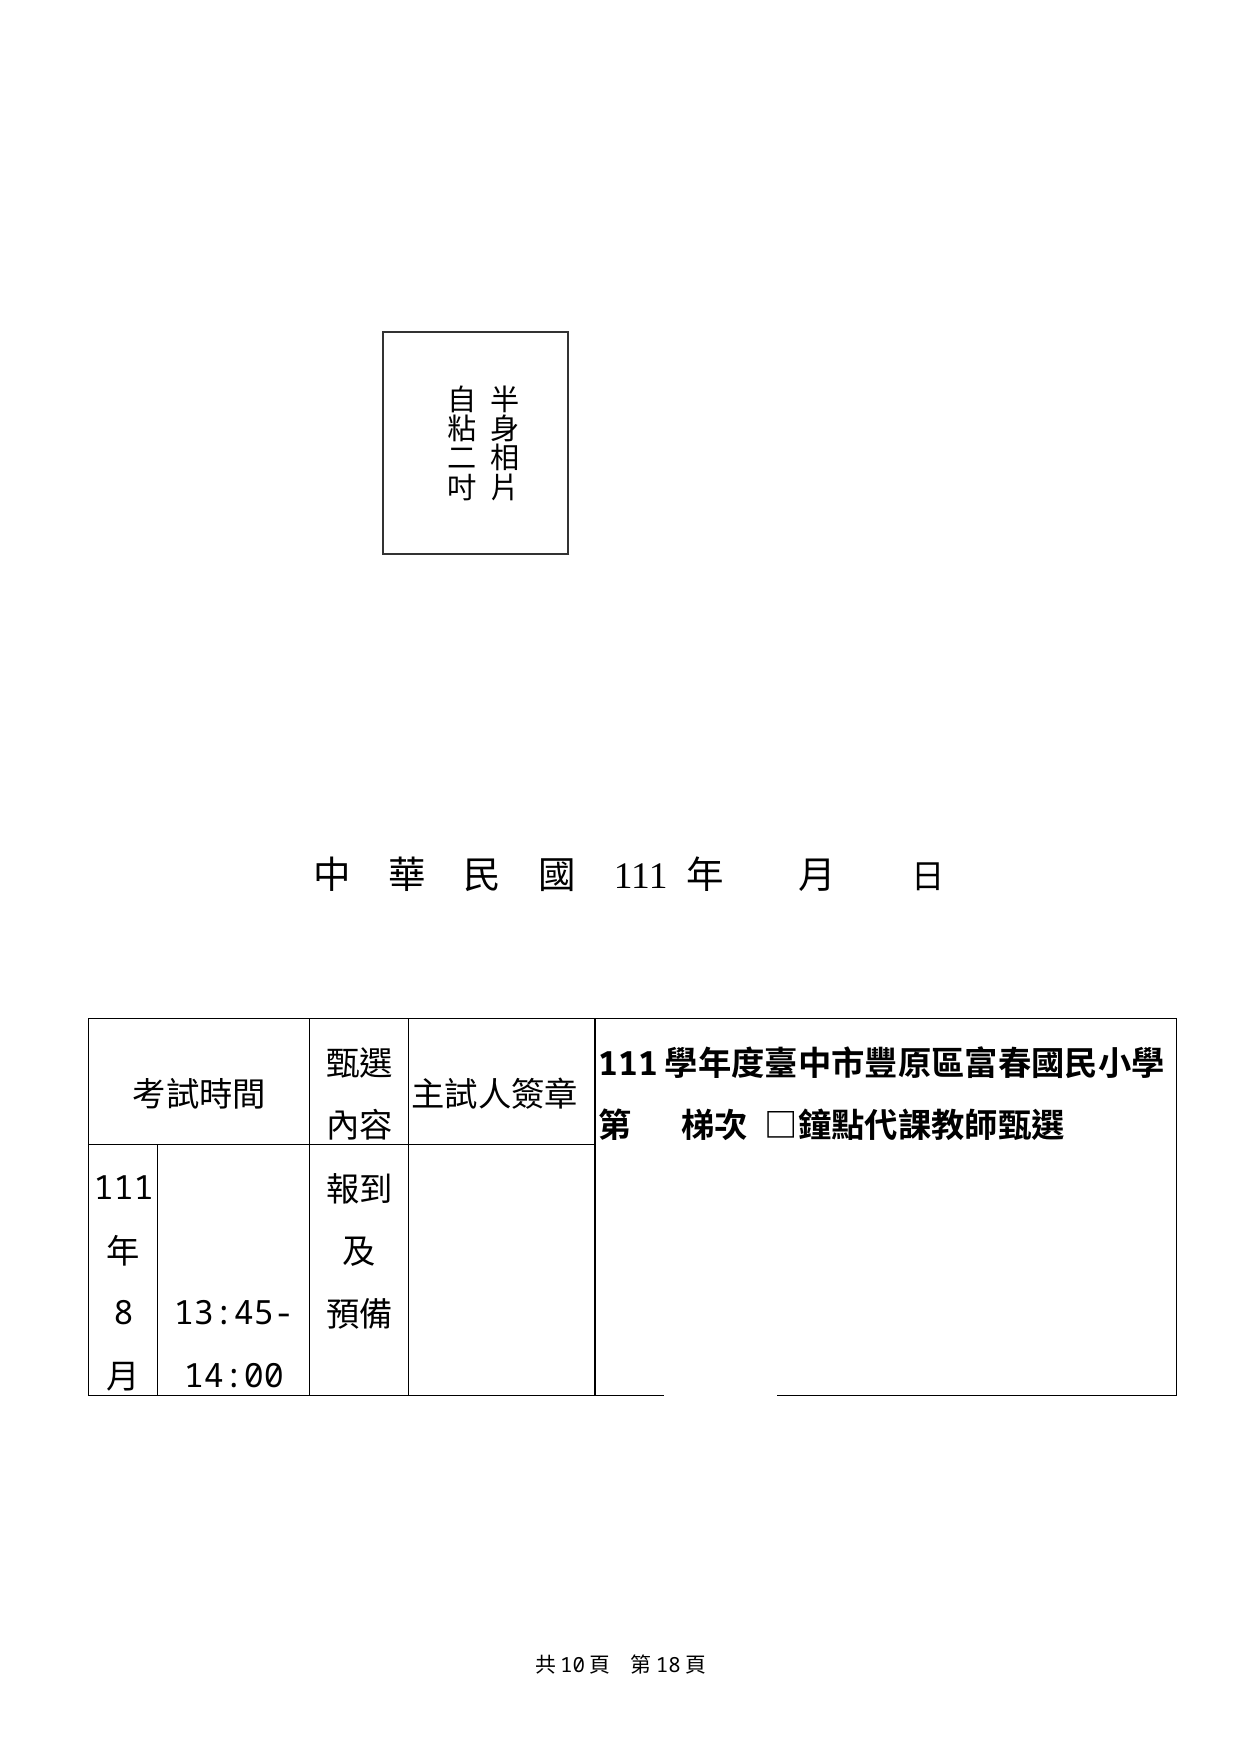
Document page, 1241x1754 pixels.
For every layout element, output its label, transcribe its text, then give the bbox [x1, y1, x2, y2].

table_cell 111 年 8 月 [89, 1145, 157, 1395]
table_cell 13:45-14:00 [158, 1145, 309, 1395]
table_cell 報到及 預備 [310, 1145, 408, 1395]
table_cell [409, 1145, 594, 1395]
table_header 111學年度臺中市豐原區富春國民小學 第 梯次 □鐘點代課教師甄選 准考證號碼： 姓 名： [596, 1019, 1176, 1505]
table_header 111學年度臺中市豐原區富春國民小學 第 梯次 □鐘點代課教師甄選 准考證號碼： 姓 名： [384, 333, 567, 553]
table_header 考試時間 [89, 1019, 309, 1144]
table_header 甄選 內容 [310, 1019, 408, 1144]
text 中 華 民 國 111 年 月 日 [89, 831, 1152, 893]
table_header 主試人簽章 [409, 1019, 594, 1144]
